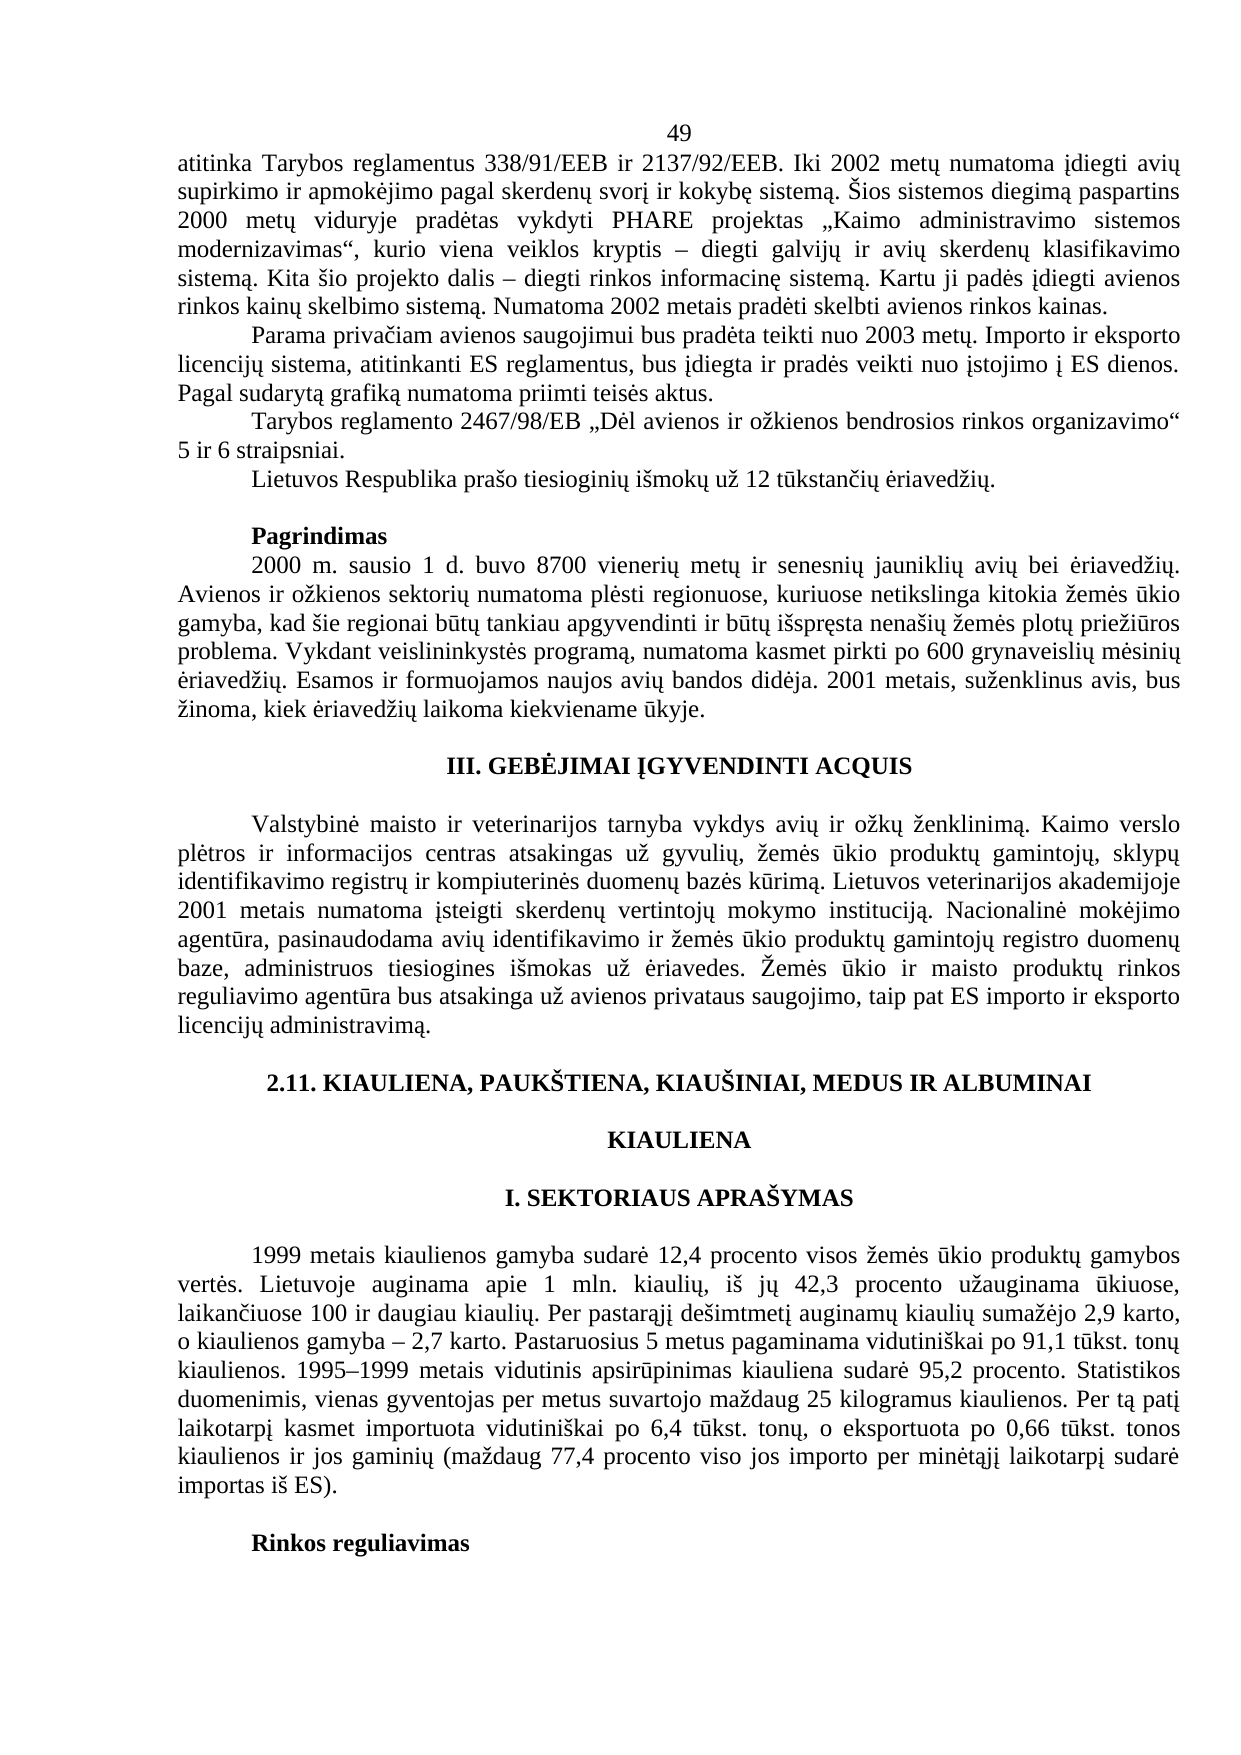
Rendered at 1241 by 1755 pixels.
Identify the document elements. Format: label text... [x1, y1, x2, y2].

text 1999 metais kiaulienos gamyba sudarė 12,4 procento visos žemės ūkio produktų gamybos vertės. Lietuvoje auginama apie 1 mln. kiaulių, iš jų 42,3 procento užauginama ūkiuose, laikančiuose 100 ir daugiau kiaulių. Per pastarąjį dešimtmetį auginamų kiaulių sumažėjo 2,9 karto, o kiaulienos gamyba – 2,7 karto. Pastaruosius 5 metus pagaminama vidutiniškai po 91,1 tūkst. tonų kiaulienos. 1995–1999 metais vidutinis apsirūpinimas kiauliena sudarė 95,2 procento. Statistikos duomenimis, vienas gyventojas per metus suvartojo maždaug 25 kilogramus kiaulienos. Per tą patį laikotarpį kasmet importuota vidutiniškai po 6,4 tūkst. tonų, o eksportuota po 0,66 tūkst. tonos kiaulienos ir jos gaminių (maždaug 77,4 procento viso jos importo per minėtąjį laikotarpį sudarė importas iš ES). [177, 1240, 1181, 1499]
text Valstybinė maisto ir veterinarijos tarnyba vykdys avių ir ožkų ženklinimą. Kaimo verslo plėtros ir informacijos centras atsakingas už gyvulių, žemės ūkio produktų gamintojų, sklypų identifikavimo registrų ir kompiuterinės duomenų bazės kūrimą. Lietuvos veterinarijos akademijoje 2001 metais numatoma įsteigti skerdenų vertintojų mokymo instituciją. Nacionalinė mokėjimo agentūra, pasinaudodama avių identifikavimo ir žemės ūkio produktų gamintojų registro duomenų baze, administruos tiesiogines išmokas už ėriavedes. Žemės ūkio ir maisto produktų rinkos reguliavimo agentūra bus atsakinga už avienos privataus saugojimo, taip pat ES importo ir eksporto licencijų administravimą. [177, 809, 1181, 1039]
text atitinka Tarybos reglamentus 338/91/EEB ir 2137/92/EEB. Iki 2002 metų numatoma įdiegti avių supirkimo ir apmokėjimo pagal skerdenų svorį ir kokybę sistemą. Šios sistemos diegimą paspartins 2000 metų viduryje pradėtas vykdyti PHARE projektas „Kaimo administravimo sistemos modernizavimas“, kurio viena veiklos kryptis – diegti galvijų ir avių skerdenų klasifikavimo sistemą. Kita šio projekto dalis – diegti rinkos informacinę sistemą. Kartu ji padės įdiegti avienos rinkos kainų skelbimo sistemą. Numatoma 2002 metais pradėti skelbti avienos rinkos kainas. [177, 148, 1181, 320]
text KIAULIENA [177, 1125, 1181, 1154]
text Rinkos reguliavimas [177, 1528, 1181, 1556]
text Tarybos reglamento 2467/98/EB „Dėl avienos ir ožkienos bendrosios rinkos organizavimo“ 5 ir 6 straipsniai. [177, 406, 1181, 464]
text III. GEBĖJIMAI ĮGYVENDINTI ACQUIS [177, 751, 1181, 780]
text Parama privačiam avienos saugojimui bus pradėta teikti nuo 2003 metų. Importo ir eksporto licencijų sistema, atitinkanti ES reglamentus, bus įdiegta ir pradės veikti nuo įstojimo į ES dienos. Pagal sudarytą grafiką numatoma priimti teisės aktus. [177, 320, 1181, 406]
text 2000 m. sausio 1 d. buvo 8700 vienerių metų ir senesnių jauniklių avių bei ėriavedžių. Avienos ir ožkienos sektorių numatoma plėsti regionuose, kuriuose netikslinga kitokia žemės ūkio gamyba, kad šie regionai būtų tankiau apgyvendinti ir būtų išspręsta nenašių žemės plotų priežiūros problema. Vykdant veislininkystės programą, numatoma kasmet pirkti po 600 grynaveislių mėsinių ėriavedžių. Esamos ir formuojamos naujos avių bandos didėja. 2001 metais, suženklinus avis, bus žinoma, kiek ėriavedžių laikoma kiekviename ūkyje. [177, 550, 1181, 723]
text Lietuvos Respublika prašo tiesioginių išmokų už 12 tūkstančių ėriavedžių. [177, 464, 1181, 493]
text I. SEKTORIAUS APRAŠYMAS [177, 1183, 1181, 1211]
text 2.11. KIAULIENA, PAUKŠTIENA, KIAUŠINIAI, MEDUS IR ALBUMINAI [177, 1068, 1181, 1096]
text Pagrindimas [177, 521, 1181, 550]
